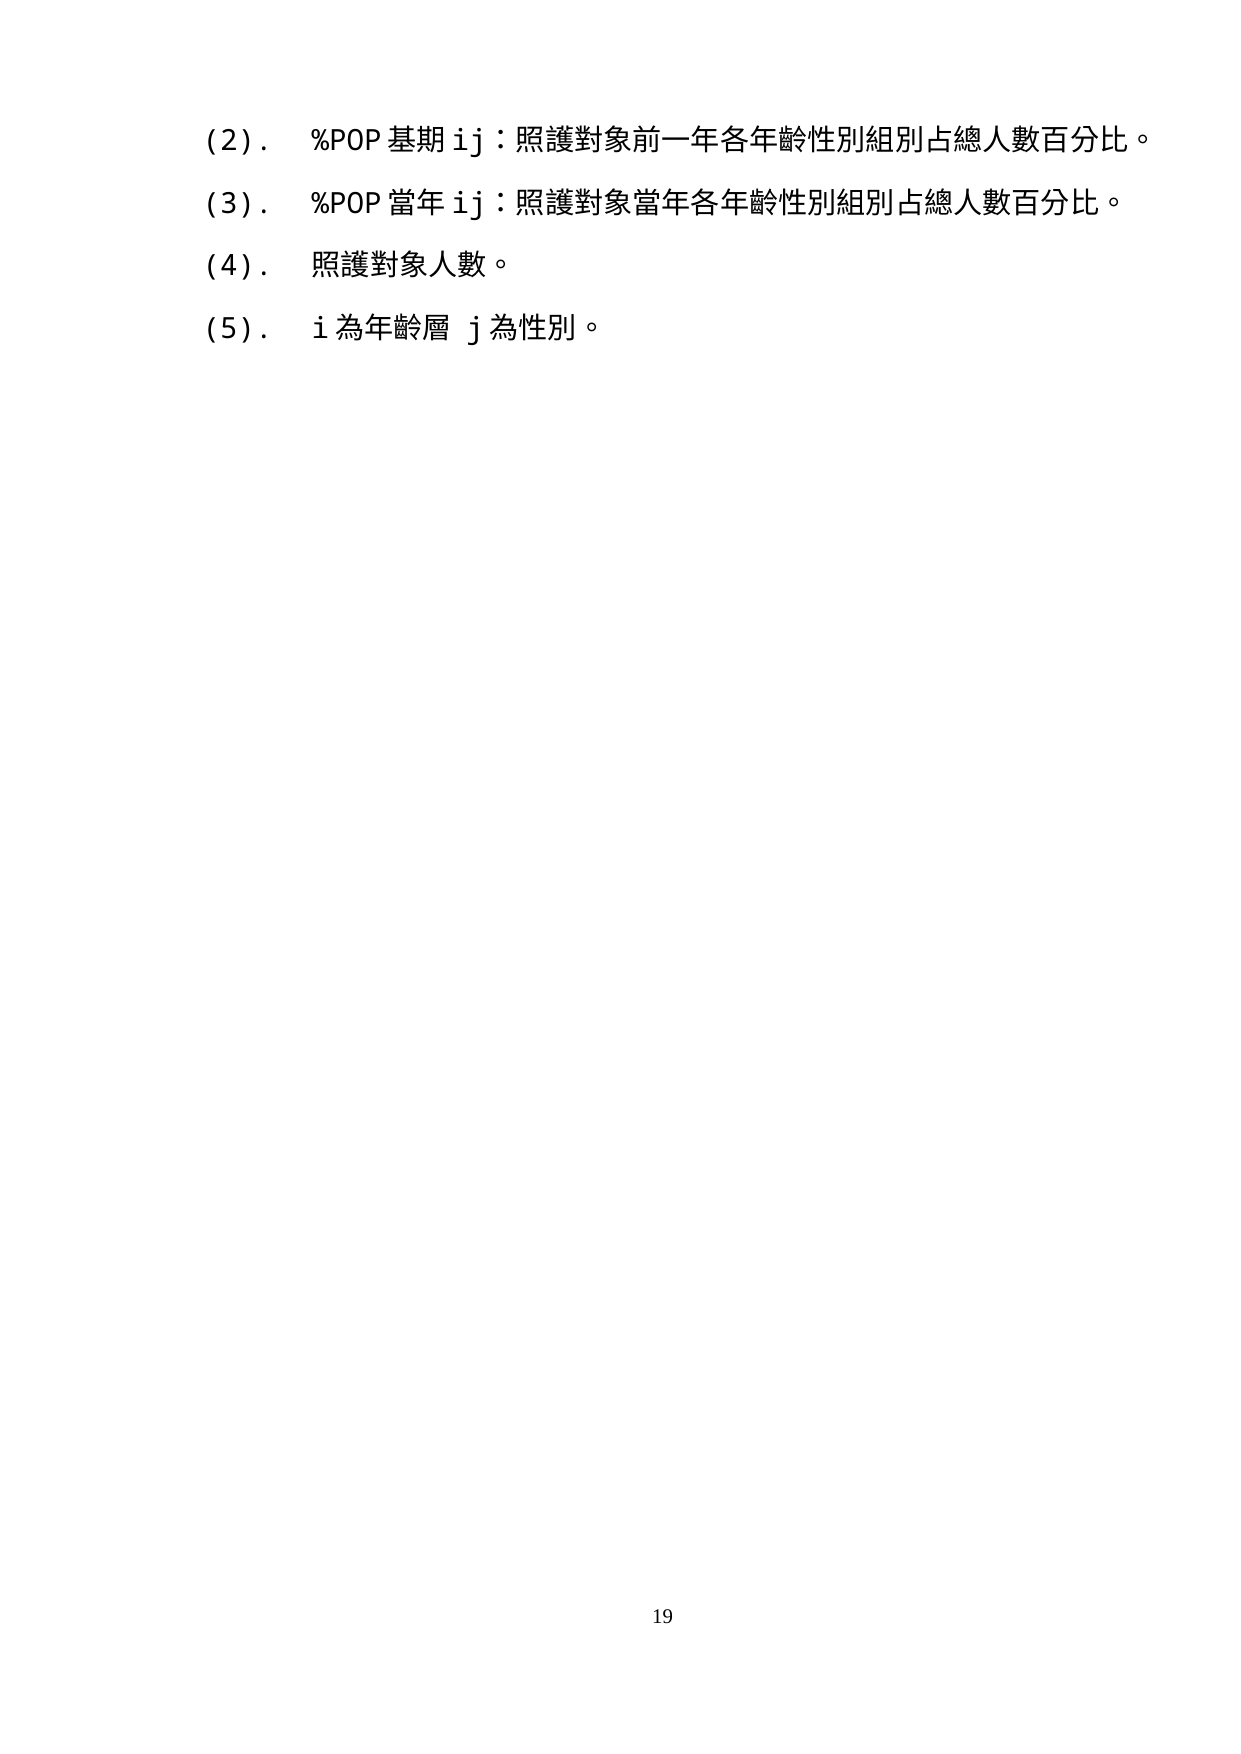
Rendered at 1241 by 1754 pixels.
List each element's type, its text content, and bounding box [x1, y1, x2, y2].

list i為年齡層 j為性別。 [202, 284, 1137, 346]
list %POP基期ij：照護對象前一年各年齡性別組別占總人數百分比。 [202, 96, 1137, 159]
list 照護對象人數。 [202, 221, 1137, 284]
list %POP當年ij：照護對象當年各年齡性別組別占總人數百分比。 [202, 159, 1137, 221]
